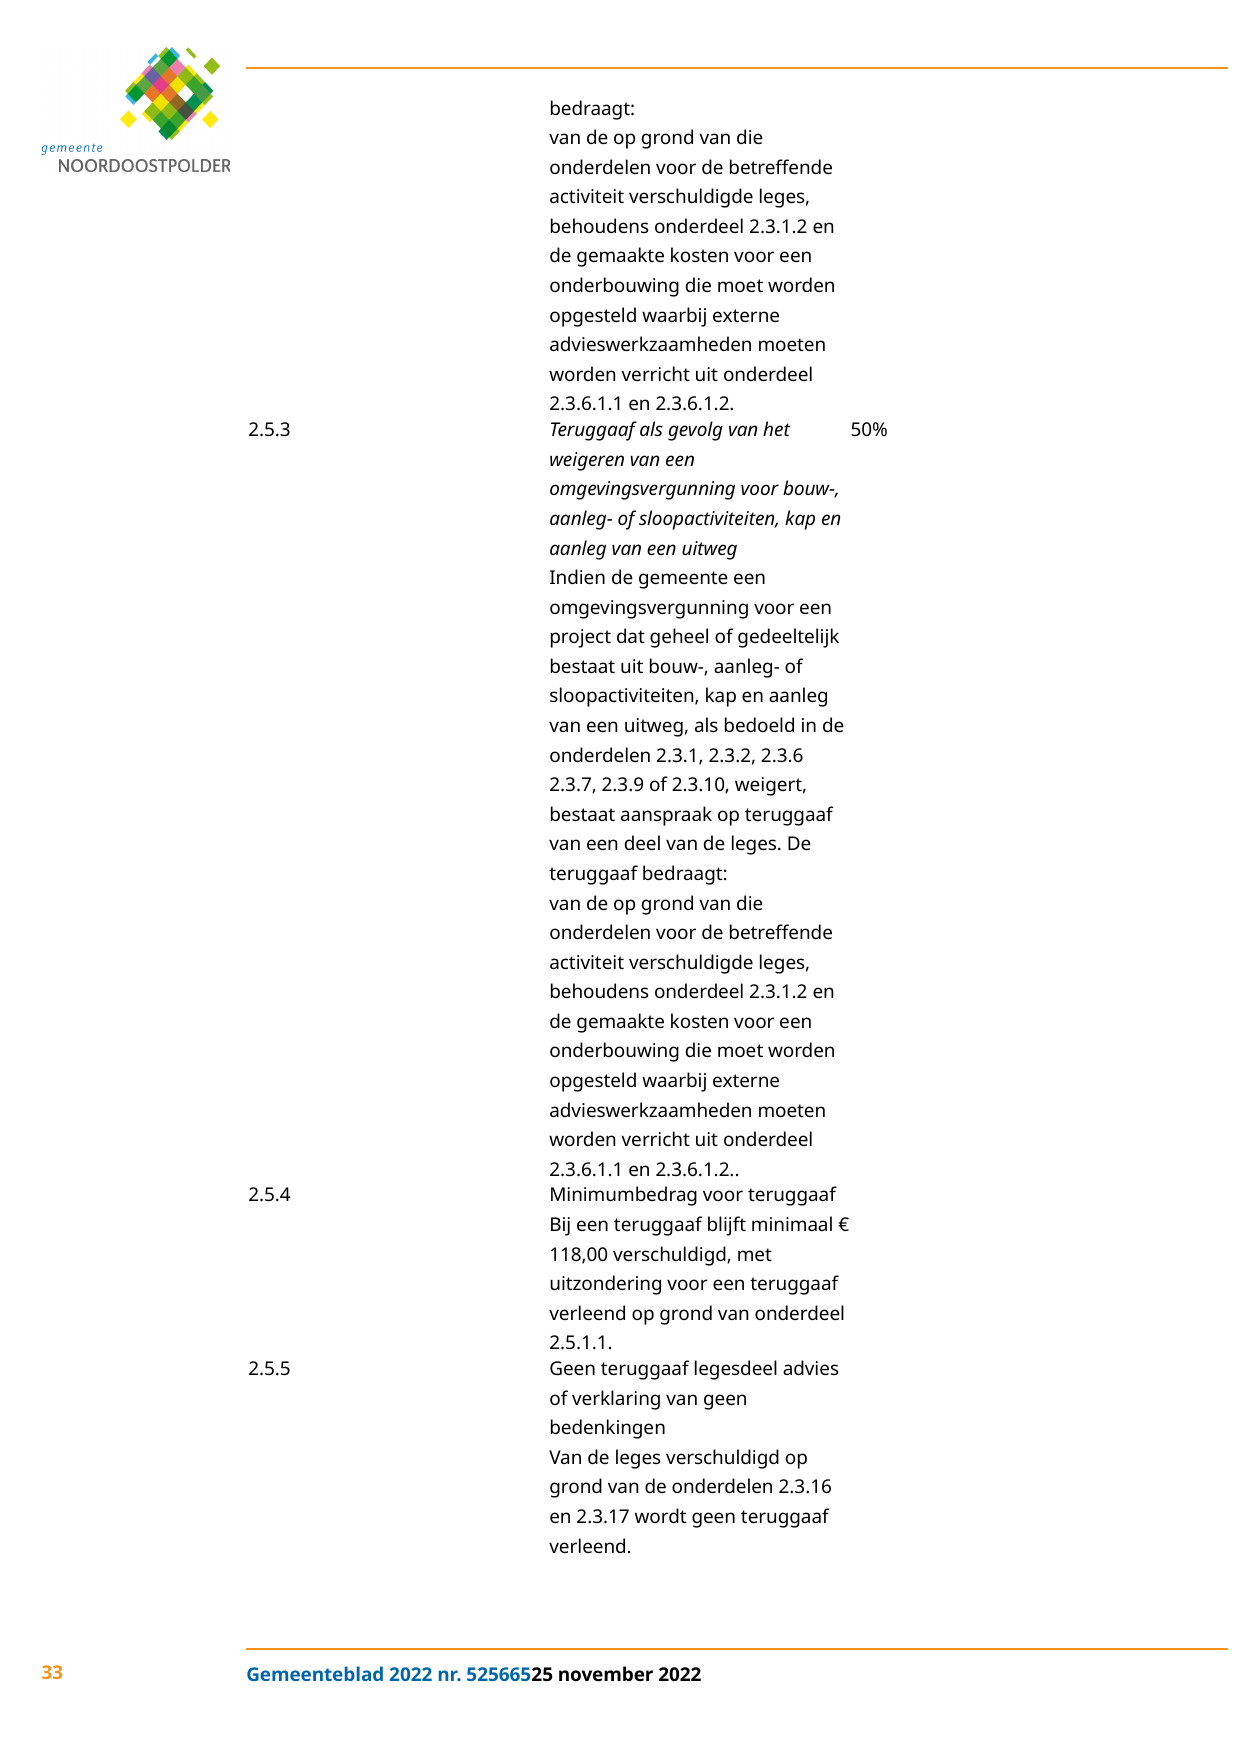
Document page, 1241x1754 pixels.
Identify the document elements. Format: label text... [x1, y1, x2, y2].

picture [41, 47, 231, 172]
table_cell Teruggaaf als gevolg van het weigeren van een omgevingsvergunning voor bouw-, aanleg- of sloopactiviteiten, kap en aanleg van een uitweg Indien de gemeente een omgevingsvergunning voor een project dat geheel of gedeeltelijk bestaat uit bouw-, aanleg- of sloopactiviteiten, kap en aanleg van een uitweg, als bedoeld in de onderdelen 2.3.1, 2.3.2, 2.3.6 2.3.7, 2.3.9 of 2.3.10, weigert, bestaat aanspraak op teruggaaf van een deel van de leges. De teruggaaf bedraagt: van de op grond van die onderdelen voor de betreffende activiteit verschuldigde leges, behoudens onderdeel 2.3.1.2 en de gemaakte kosten voor een onderbouwing die moet worden opgesteld waarbij externe advieswerkzaamheden moeten worden verricht uit onderdeel 2.3.6.1.1 en 2.3.6.1.2.. [549, 416, 850, 1182]
table_cell [850, 95, 1152, 416]
table_cell 50% [850, 416, 1152, 1182]
table_cell 2.5.4 [248, 1182, 549, 1355]
table_cell 2.5.3 [248, 416, 549, 1182]
table_cell [850, 1355, 1152, 1558]
table_cell 2.5.5 [248, 1355, 549, 1558]
table_cell [248, 95, 549, 416]
table_cell [850, 1182, 1152, 1355]
table_cell Geen teruggaaf legesdeel advies of verklaring van geen bedenkingen Van de leges verschuldigd op grond van de onderdelen 2.3.16 en 2.3.17 wordt geen teruggaaf verleend. [549, 1355, 850, 1558]
table_cell bedraagt: van de op grond van die onderdelen voor de betreffende activiteit verschuldigde leges, behoudens onderdeel 2.3.1.2 en de gemaakte kosten voor een onderbouwing die moet worden opgesteld waarbij externe advieswerkzaamheden moeten worden verricht uit onderdeel 2.3.6.1.1 en 2.3.6.1.2. [549, 95, 850, 416]
table_cell Minimumbedrag voor teruggaaf Bij een teruggaaf blijft minimaal € 118,00 verschuldigd, met uitzondering voor een teruggaaf verleend op grond van onderdeel 2.5.1.1. [549, 1182, 850, 1355]
